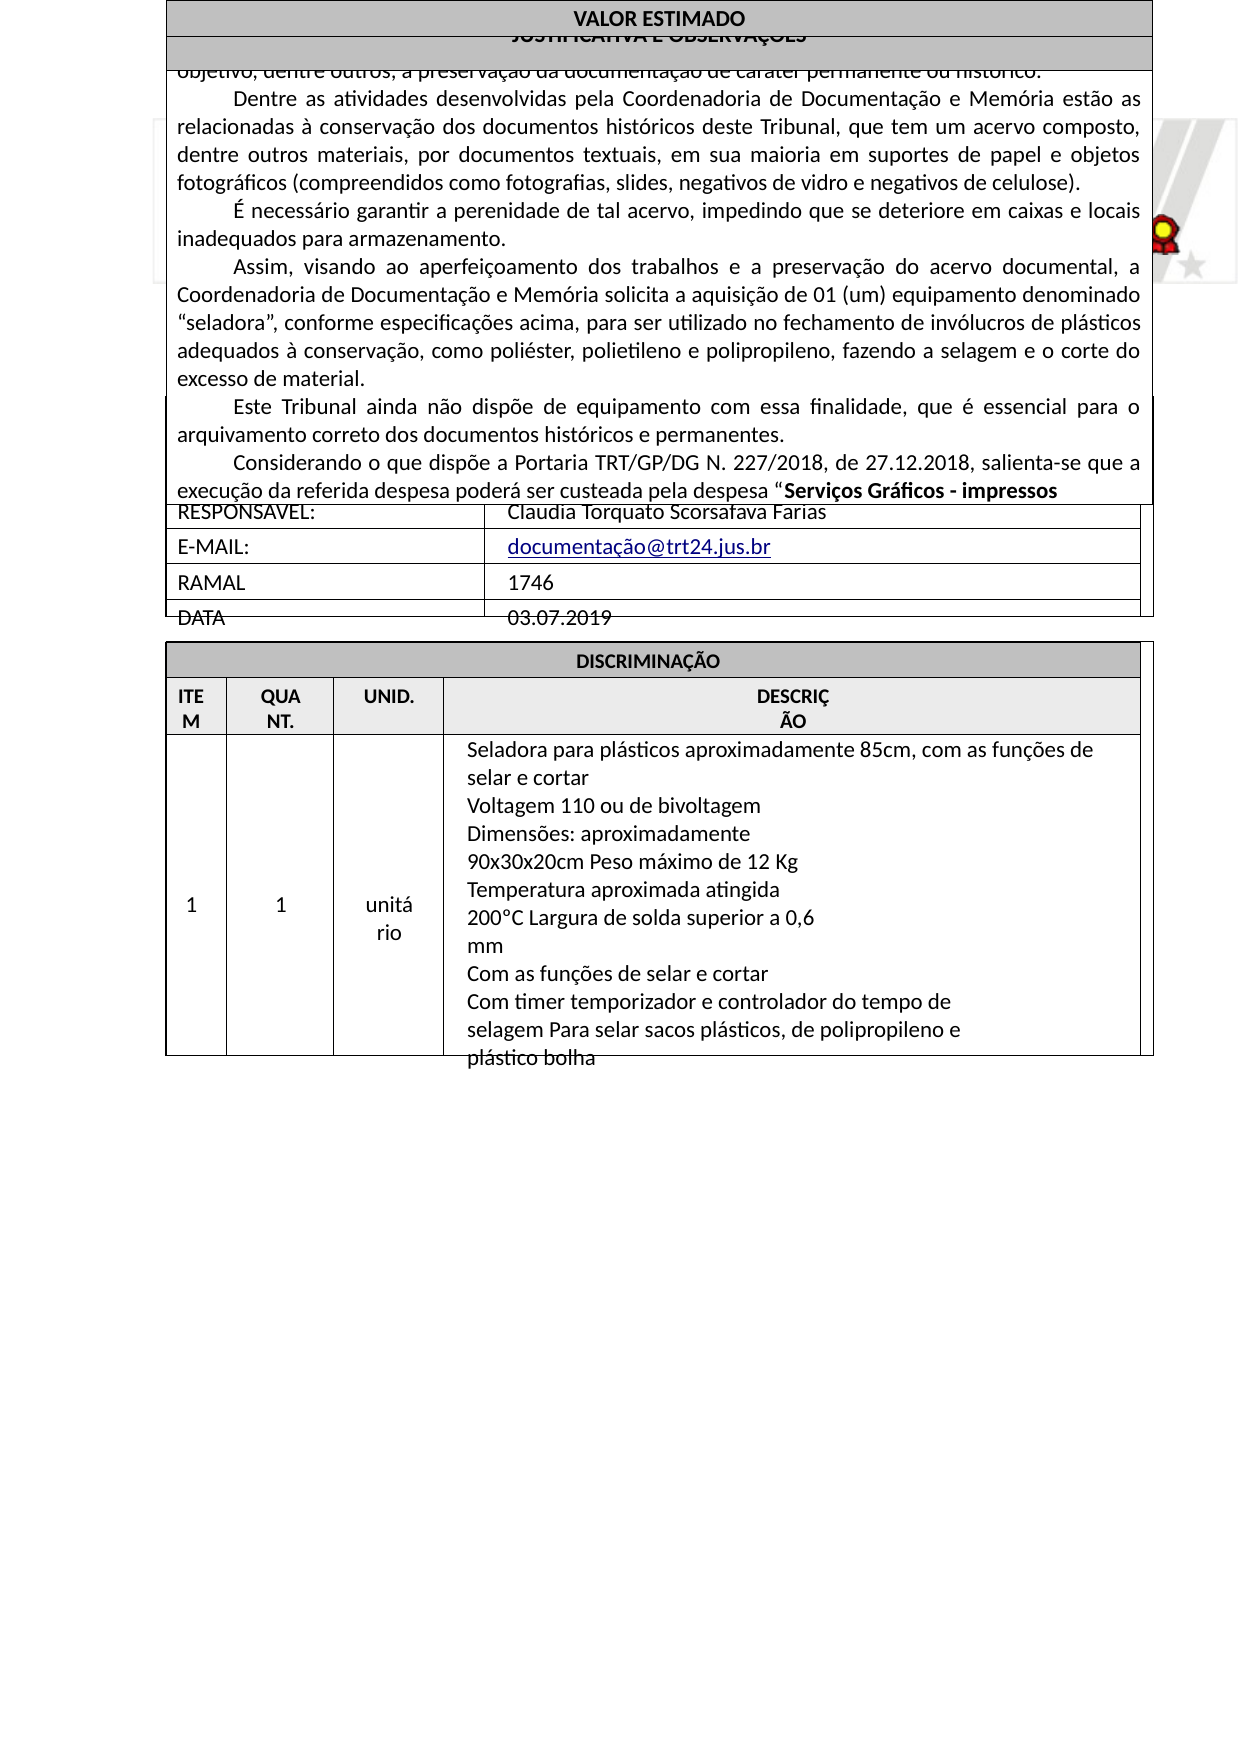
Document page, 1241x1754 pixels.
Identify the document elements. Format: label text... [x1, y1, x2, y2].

text JUSTIFICATIVA E OBSERVAÇÕES [507, 37, 812, 48]
table_cell RESPONSÁVEL: [167, 505, 484, 528]
text VALOR ESTIMADO [507, 4, 812, 32]
text Dentre as atividades desenvolvidas pela Coordenadoria de Documentação e Memória estão as relacionadas à conservação dos documentos históricos deste Tribunal, que tem um acervo composto, dentre outros materiais, por documentos textuais, em sua maioria em suportes de papel e objetos fotográficos (compreendidos como fotografias, slides, negativos de vidro e negativos de celulose). [177, 84, 1142, 196]
table_cell DATA [167, 600, 484, 616]
table_cell Seladora para plásticos aproximadamente 85cm, com as funções de selar e cortar Voltagem 110 ou de bivoltagem Dimensões: aproximadamente 90x30x20cm Peso máximo de 12 Kg Temperatura aproximada atingida 200ºC Largura de solda superior a 0,6 mm Com as funções de selar e cortar Com timer temporizador e controlador do tempo de selagem Para selar sacos plásticos, de polipropileno e plástico bolha Com consumo de energia e aquecimento quando pressionar a máquina [444, 735, 1140, 1055]
text É necessário garantir a perenidade de tal acervo, impedindo que se deteriore em caixas e locais inadequados para armazenamento. [177, 196, 1142, 252]
text O Programa de Gestão Documental do Tribunal Regional do Trabalho da 24ª Região tem por objetivo, dentre outros, a preservação da documentação de caráter permanente ou histórico. [177, 71, 1142, 84]
table_cell unitário [334, 735, 443, 1055]
table_cell documentação@trt24.jus.br [485, 529, 1140, 563]
table_cell RAMAL [167, 564, 484, 598]
table_cell UNID. [334, 678, 443, 734]
picture [152, 118, 166, 284]
text Considerando o que dispõe a Portaria TRT/GP/DG N. 227/2018, de 27.12.2018, salienta-se que a execução da referida despesa poderá ser custeada pela despesa “Serviços Gráficos - impressos [177, 448, 1142, 504]
table_cell DESCRIÇÃO [444, 678, 1140, 734]
table_cell 1746 [485, 564, 1140, 598]
subtitle 1 [167, 71, 177, 504]
subtitle PEDIDO DE BENS E SERVIÇOS (PBS) [1141, 642, 1153, 1055]
table_cell 1 [167, 735, 226, 1055]
table_cell E-MAIL: [167, 529, 484, 563]
table_cell Claudia Torquato Scorsafava Farias [485, 505, 1140, 528]
subtitle 1 [1142, 71, 1152, 504]
picture [1153, 118, 1238, 284]
text Este Tribunal ainda não dispõe de equipamento com essa finalidade, que é essencial para o arquivamento correto dos documentos históricos e permanentes. [177, 392, 1142, 448]
text Assim, visando ao aperfeiçoamento dos trabalhos e a preservação do acervo documental, a Coordenadoria de Documentação e Memória solicita a aquisição de 01 (um) equipamento denominado “seladora”, conforme especificações acima, para ser utilizado no fechamento de invólucros de plásticos adequados à conservação, como poliéster, polietileno e polipropileno, fazendo a selagem e o corte do excesso de material. [177, 252, 1142, 392]
table_cell ITEM [167, 678, 226, 734]
table_cell 1 [227, 735, 333, 1055]
subtitle 1 [1154, 503, 1158, 531]
table_cell QUANT. [227, 678, 333, 734]
table_cell 03.07.2019 [485, 600, 1140, 616]
subtitle PEDIDO DE BENS E SERVIÇOS (PBS) [1141, 505, 1153, 616]
table_header DISCRIMINAÇÃO [167, 643, 1140, 677]
